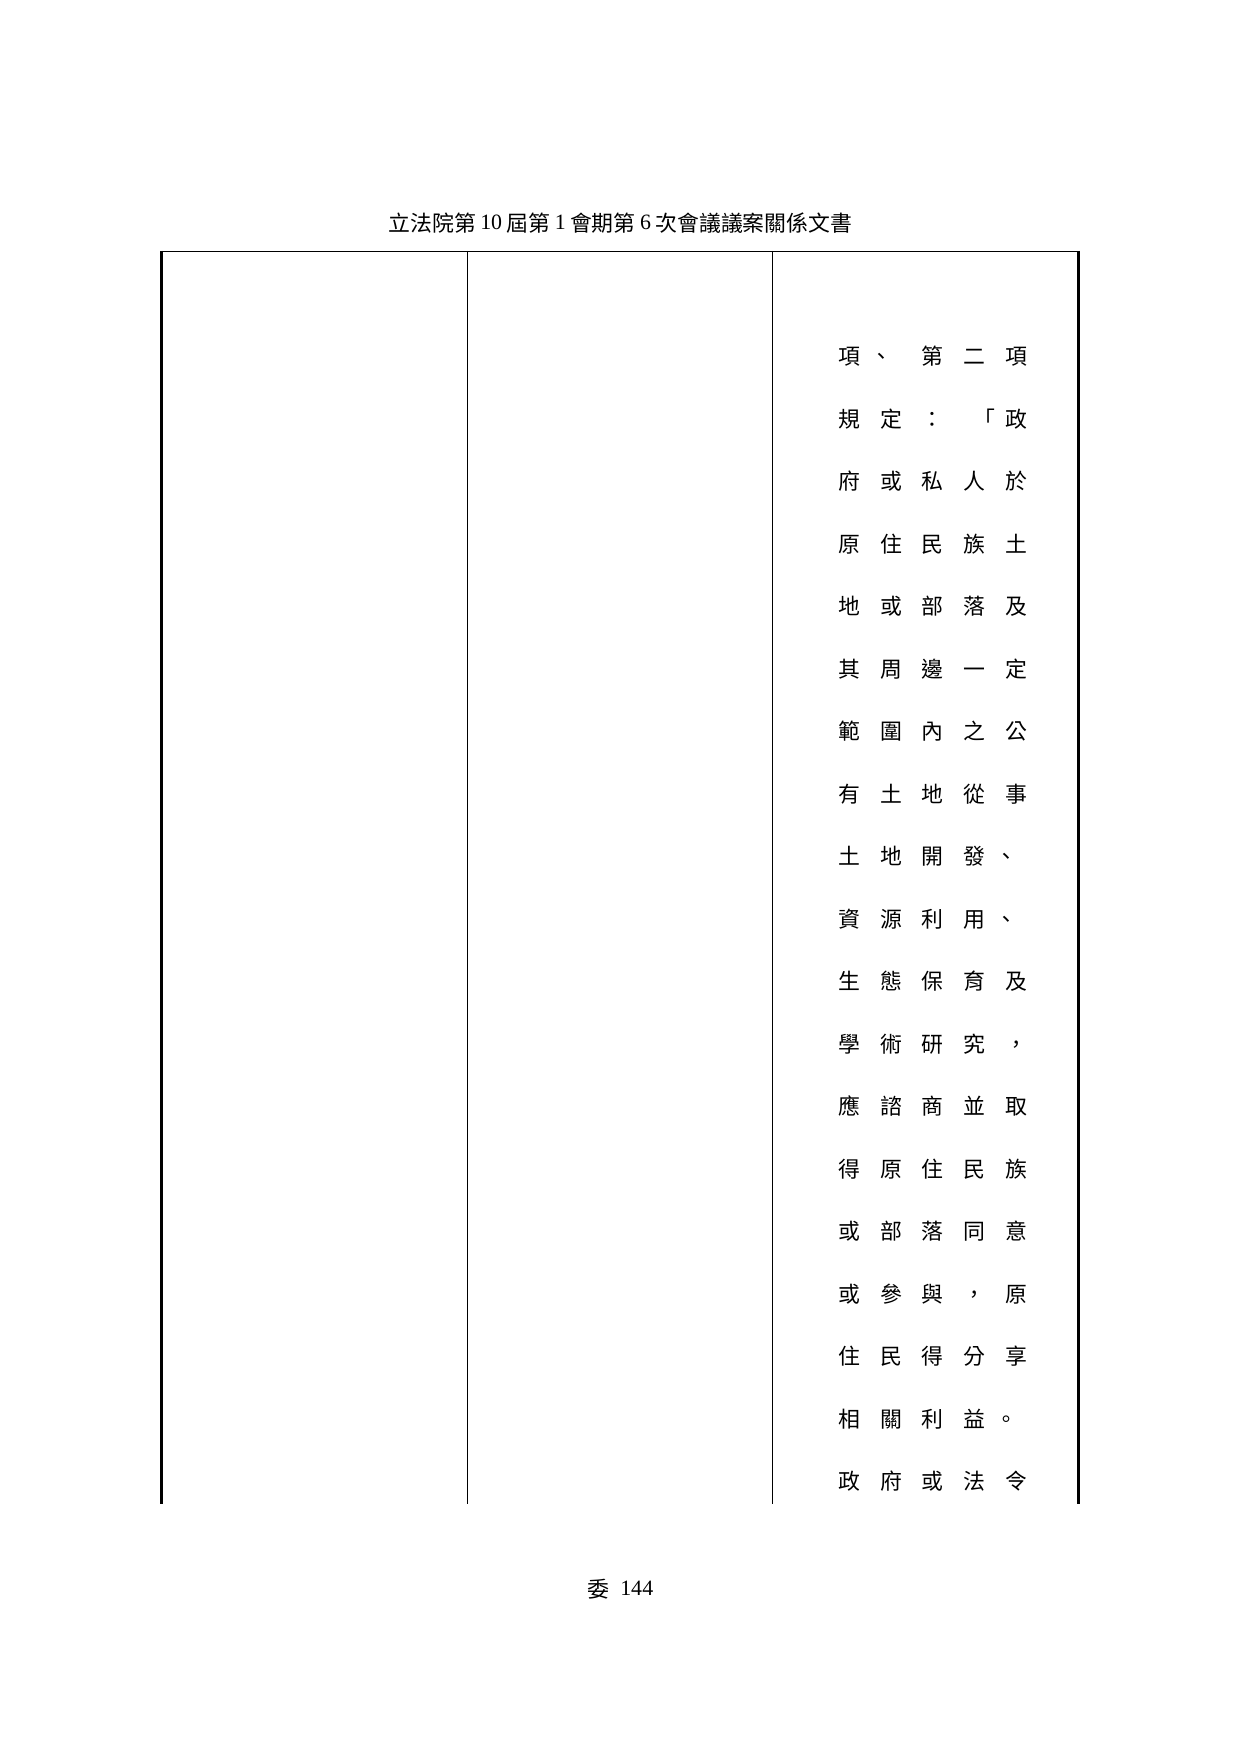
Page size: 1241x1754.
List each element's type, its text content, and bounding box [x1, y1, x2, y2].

table_cell [468, 252, 772, 1504]
table_cell 項、第二項規定：「政府或私人於原住民族土地或部落及其周邊一定範圍內之公有土地從事土地開發、資源利用、生態保育及學術研究，應諮商並取得原住民族或部落同意或參與，原住民得分享相關利益。政府或法令 [773, 252, 1077, 1504]
table_cell [163, 252, 467, 1504]
